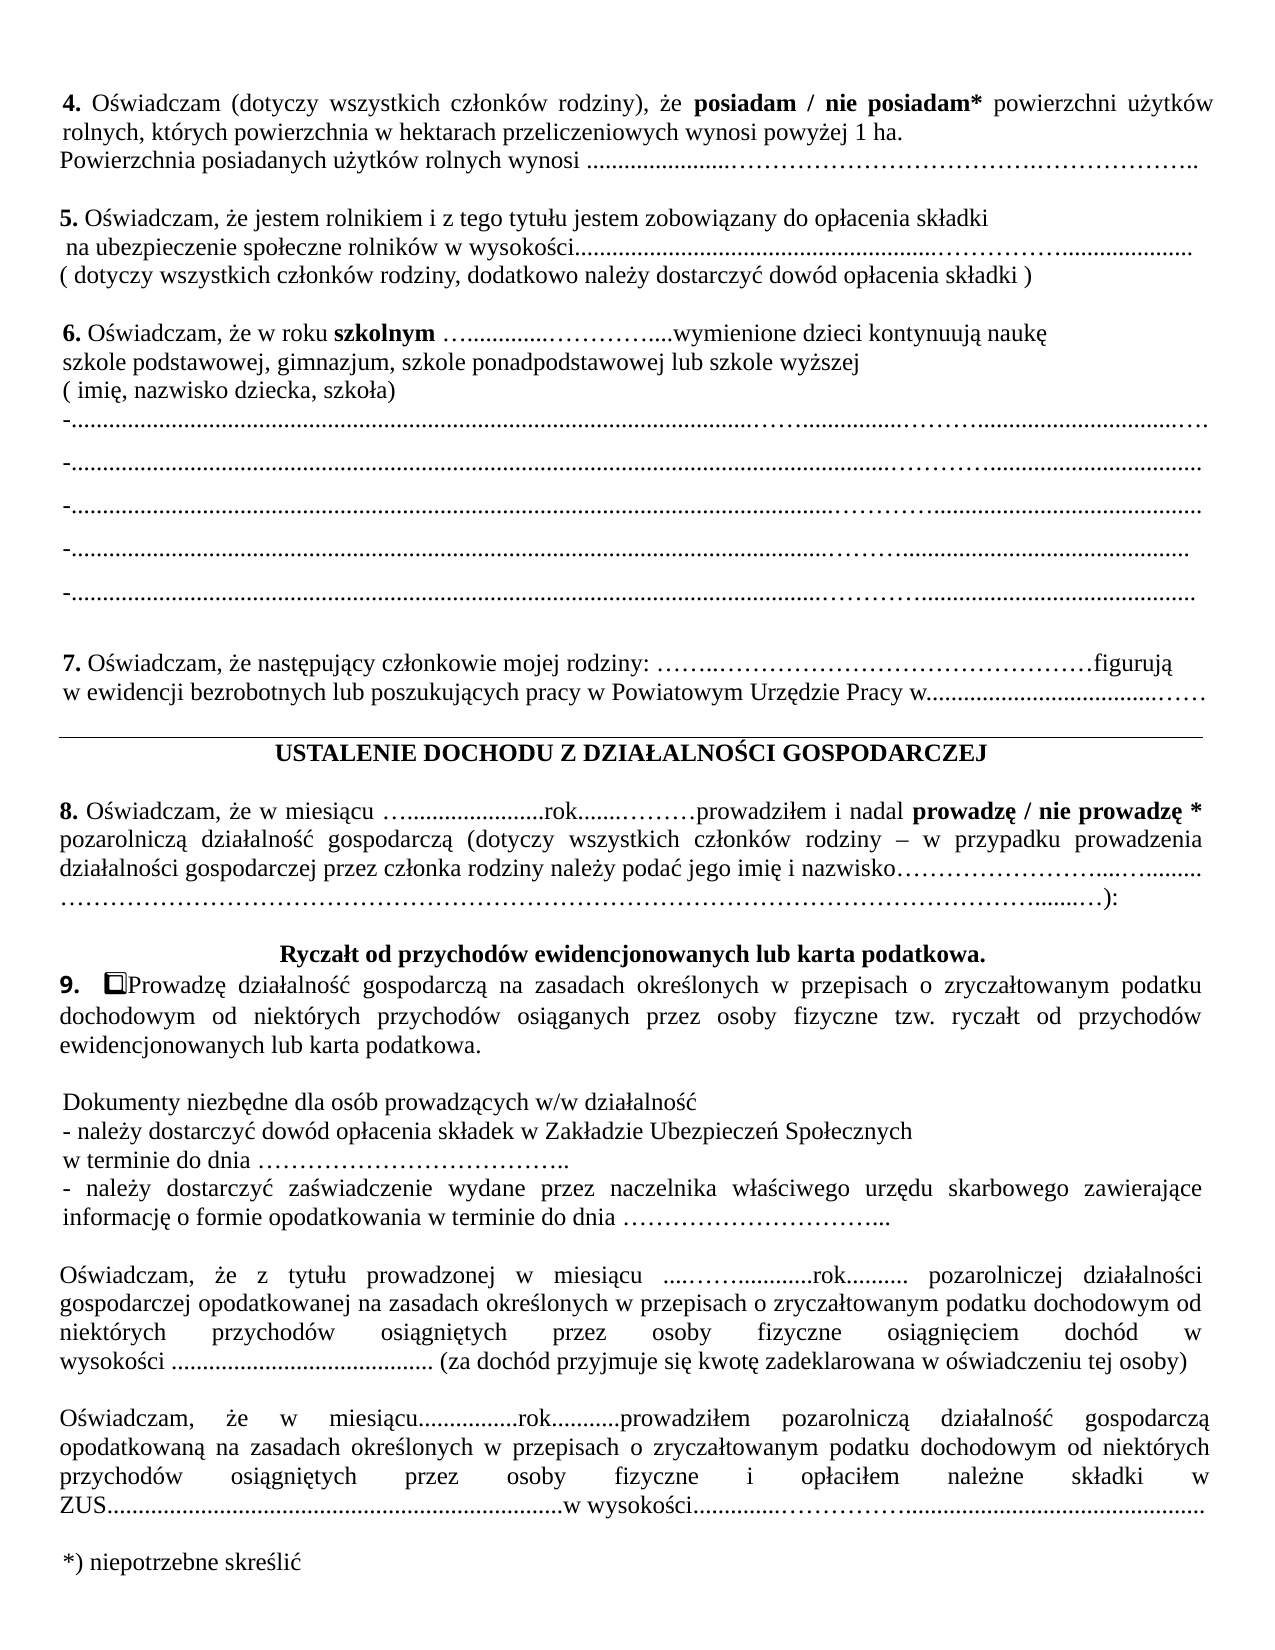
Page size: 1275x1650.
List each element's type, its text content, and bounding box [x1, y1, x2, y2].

text Oświadczam, że w miesiącu................rok...........prowadziłem pozarolniczą działalność gospodarczą opodatkowaną na zasadach określonych w przepisach o zryczałtowanym podatku dochodowym od niektórych przychodów osiągniętych przez osoby fizyczne i opłaciłem należne składki w ZUS.........................................................................w wysokości..............……………................................................ [59, 1403, 1211, 1518]
text w ewidencji bezrobotnych lub poszukujących pracy w Powiatowym Urzędzie Pracy w.....................................…… [62, 677, 1209, 706]
text USTALENIE DOCHODU Z DZIAŁALNOŚCI GOSPODARCZEJ [59, 738, 1203, 767]
text ( dotyczy wszystkich członków rodziny, dodatkowo należy dostarczyć dowód opłacenia składki ) [59, 260, 1245, 289]
text na ubezpieczenie społeczne rolników w wysokości..........................................................……………..................... [59, 232, 1245, 260]
text -...................................................................................................................................………….................................. [62, 447, 1226, 476]
list - należy dostarczyć dowód opłacenia składek w Zakładzie Ubezpieczeń Społecznych [62, 1116, 1203, 1145]
text -.........................................................................................................................……….............................................. [62, 533, 1226, 562]
text Powierzchnia posiadanych użytków rolnych wynosi .......................……………………………….……………….. [59, 145, 1226, 174]
text -........................................................................................................................…………............................................ [62, 577, 1226, 605]
text Ryczałt od przychodów ewidencjonowanych lub karta podatkowa. [62, 939, 1203, 968]
text szkole podstawowej, gimnazjum, szkole ponadpodstawowej lub szkole wyższej [62, 347, 1212, 375]
text *) niepotrzebne skreślić [62, 1547, 1226, 1576]
text -.............................................................................................................……................………................................…. [62, 404, 1226, 433]
text Oświadczam, że z tytułu prowadzonej w miesiącu ....……............rok.......... pozarolniczej działalności gospodarczej opodatkowanej na zasadach określonych w przepisach o zryczałtowanym podatku dochodowym od niektórych przychodów osiągniętych przez osoby fizyczne osiągnięciem dochód w wysokości .......................................... (za dochód przyjmuje się kwotę zadeklarowana w oświadczeniu tej osoby) [59, 1260, 1203, 1375]
text 7. Oświadczam, że następujący członkowie mojej rodziny: ……..………………………………………figurują [62, 648, 1209, 677]
text ( imię, nazwisko dziecka, szkoła) [62, 375, 1212, 404]
text -..........................................................................................................................…………........................................... [62, 490, 1226, 519]
text Dokumenty niezbędne dla osób prowadzących w/w działalność [62, 1087, 1203, 1116]
text 9. ⃣ Prowadzę działalność gospodarczą na zasadach określonych w przepisach o zryczałtowanym podatku dochodowym od niektórych przychodów osiąganych przez osoby fizyczne tzw. ryczałt od przychodów ewidencjonowanych lub karta podatkowa. [59, 968, 1203, 1058]
text 4. Oświadczam (dotyczy wszystkich członków rodziny), że posiadam / nie posiadam* powierzchni użytków rolnych, których powierzchnia w hektarach przeliczeniowych wynosi powyżej 1 ha. [62, 88, 1214, 145]
text 5. Oświadczam, że jestem rolnikiem i z tego tytułu jestem zobowiązany do opłacenia składki [59, 203, 1245, 232]
text - należy dostarczyć zaświadczenie wydane przez naczelnika właściwego urzędu skarbowego zawierające informację o formie opodatkowania w terminie do dnia …………………………... [62, 1173, 1203, 1231]
text 6. Oświadczam, że w roku szkolnym ….............…………....wymienione dzieci kontynuują naukę [62, 318, 1226, 347]
list w terminie do dnia ……………………………….. [62, 1145, 1203, 1173]
text 8. Oświadczam, że w miesiącu …......................rok.......………prowadziłem i nadal prowadzę / nie prowadzę * pozarolniczą działalność gospodarczą (dotyczy wszystkich członków rodziny – w przypadku prowadzenia działalności gospodarczej przez członka rodziny należy podać jego imię i nazwisko……………………....….........……………………………………………………………………………………………………….......…): [59, 796, 1203, 911]
